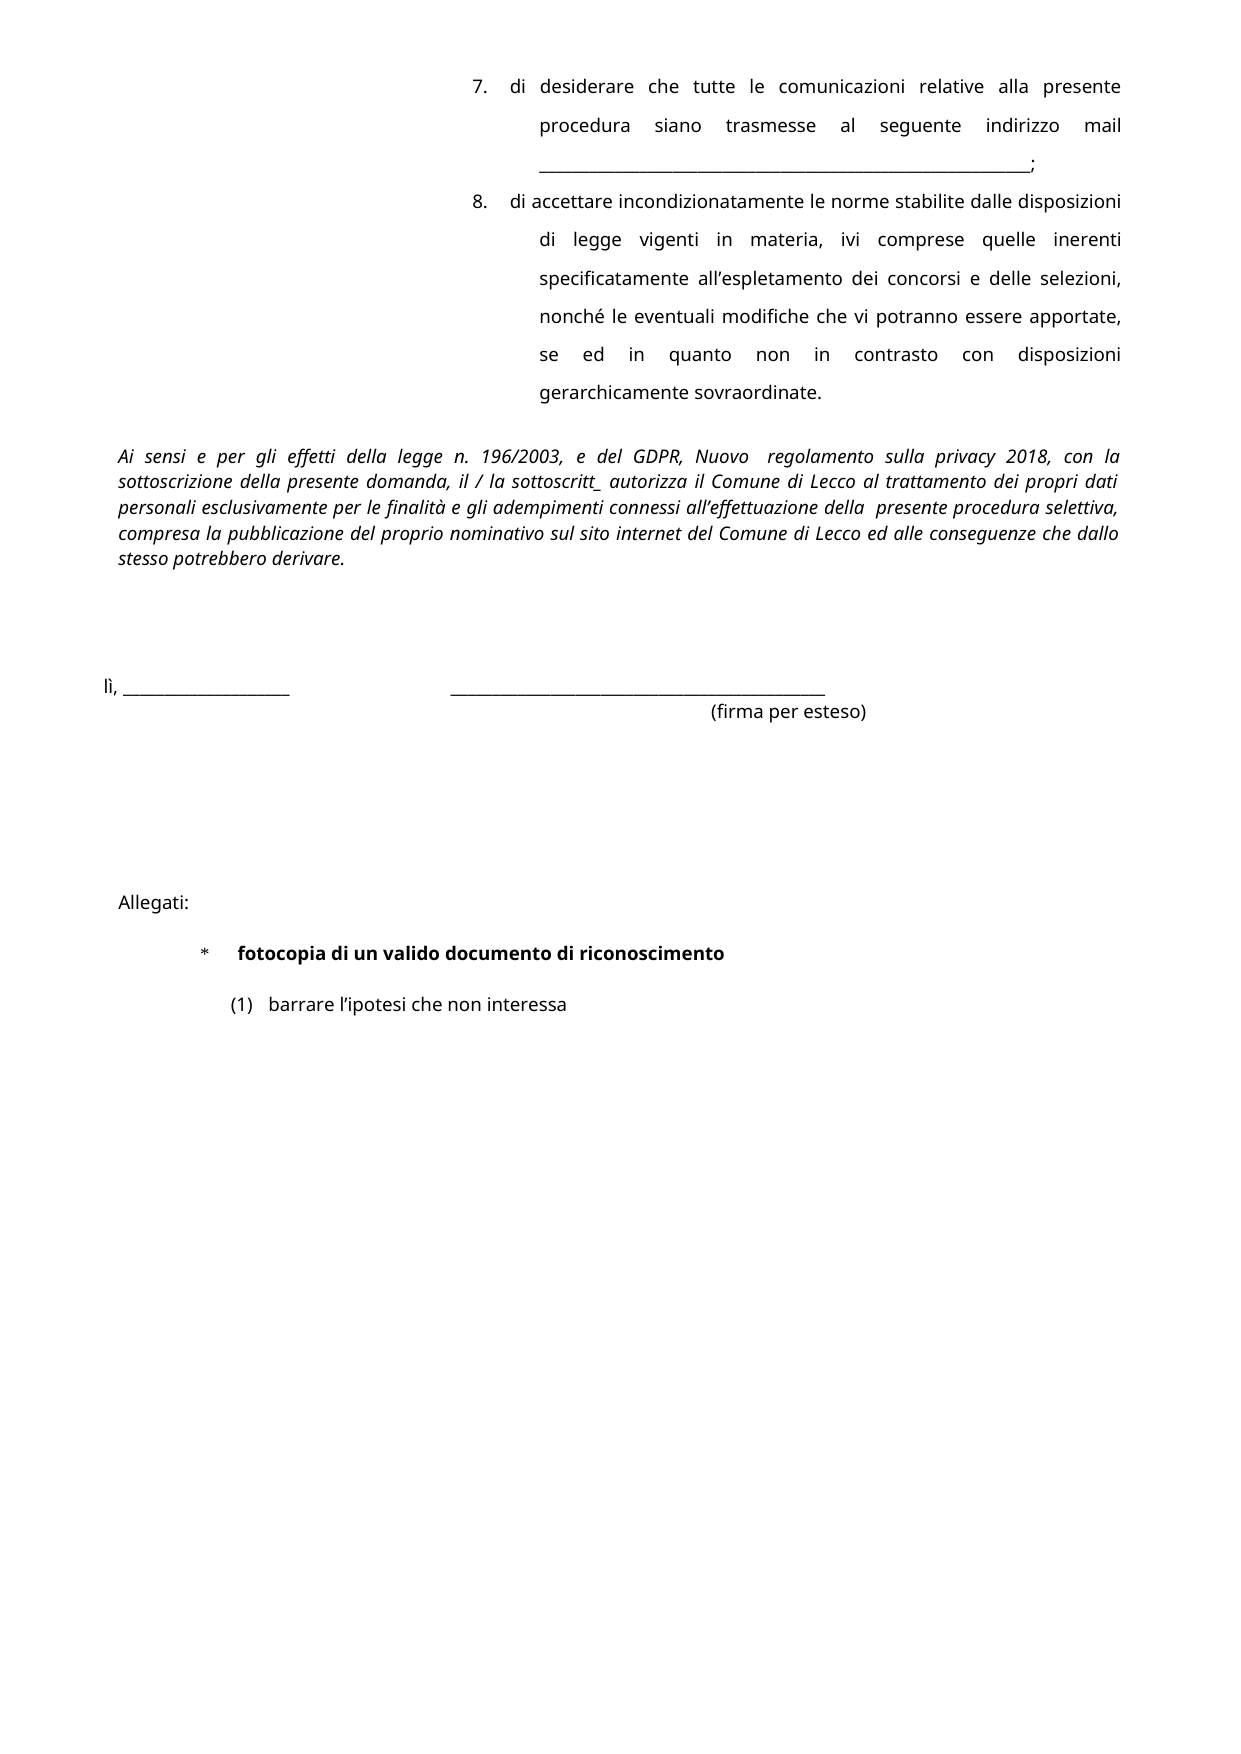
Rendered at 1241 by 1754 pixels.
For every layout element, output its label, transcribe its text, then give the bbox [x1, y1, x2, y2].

list fotocopia di un valido documento di riconoscimento [200, 941, 1122, 966]
text lì, ____________________ _____________________________________________ [103, 673, 1122, 698]
list barrare l’ipotesi che non interessa [231, 992, 1122, 1017]
text Ai sensi e per gli effetti della legge n. 196/2003, e del GDPR, Nuovo regolamento sulla privacy 2018, con la sottoscrizione della presente domanda, il / la sottoscritt_ autorizza il Comune di Lecco al trattamento dei propri dati personali esclusivamente per le finalità e gli adempimenti connessi all’effettuazione della presente procedura selettiva, compresa la pubblicazione del proprio nominativo sul sito internet del Comune di Lecco ed alle conseguenze che dallo stesso potrebbero derivare. [118, 443, 1122, 571]
text (firma per esteso) [118, 698, 1122, 724]
text Allegati: [118, 890, 1122, 915]
list di accettare incondizionatamente le norme stabilite dalle disposizioni di legge vigenti in materia, ivi comprese quelle inerenti specificatamente all’espletamento dei concorsi e delle selezioni, nonché le eventuali modifiche che vi potranno essere apportate, se ed in quanto non in contrasto con disposizioni gerarchicamente sovraordinate. [472, 188, 1122, 405]
list di desiderare che tutte le comunicazioni relative alla presente procedura siano trasmesse al seguente indirizzo mail ___________________________________________________________; [472, 74, 1122, 176]
